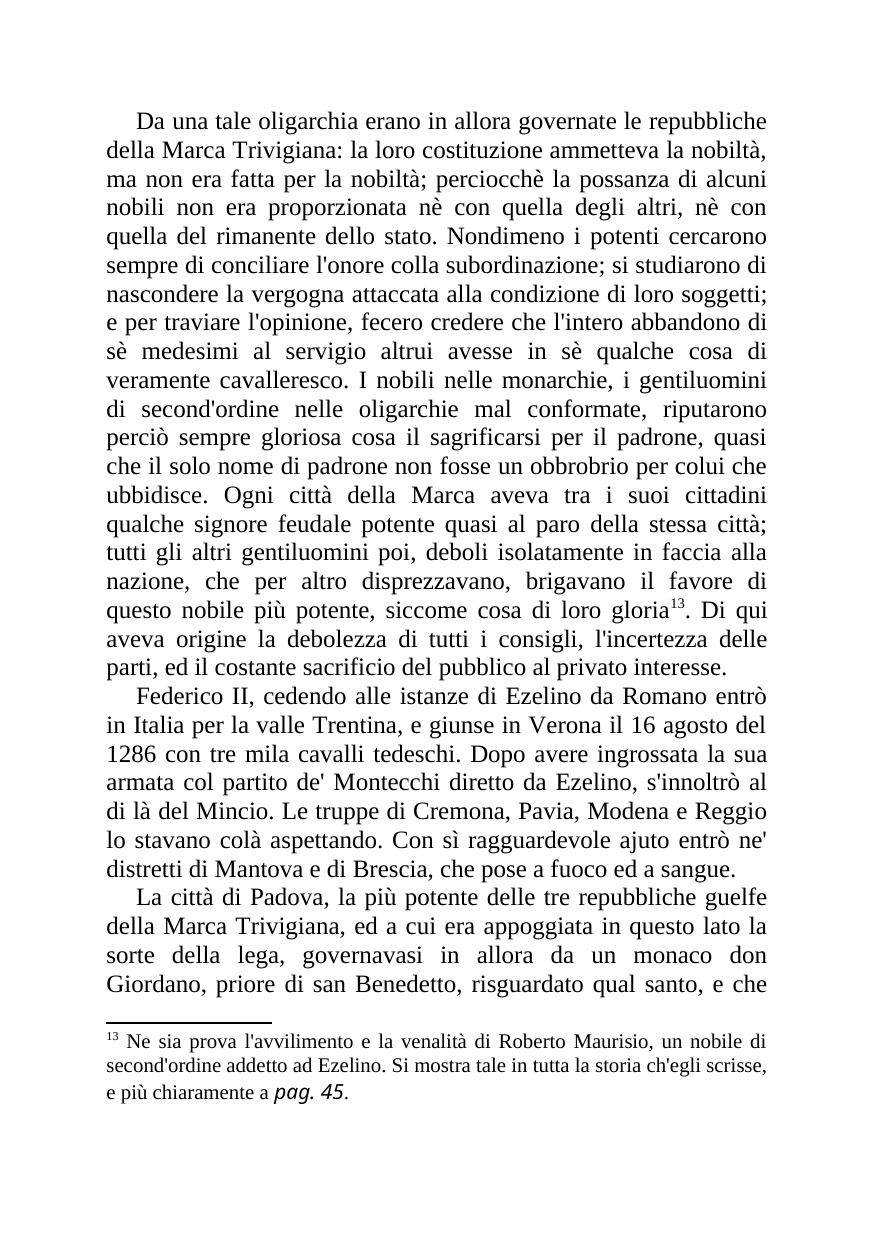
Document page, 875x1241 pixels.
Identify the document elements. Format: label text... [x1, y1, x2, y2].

text Ne sia prova l'avvilimento e la venalità di Roberto Maurisio, un nobile di second'ordine addetto ad Ezelino. Si mostra tale in tutta la storia ch'egli scrisse, e più chiaramente a pag. 45. [106, 1029, 768, 1105]
text Da una tale oligarchia erano in allora governate le repubbliche della Marca Trivigiana: la loro costituzione ammetteva la nobiltà, ma non era fatta per la nobiltà; perciocchè la possanza di alcuni nobili non era proporzionata nè con quella degli altri, nè con quella del rimanente dello stato. Nondimeno i potenti cercarono sempre di conciliare l'onore colla subordinazione; si studiarono di nascondere la vergogna attaccata alla condizione di loro soggetti; e per traviare l'opinione, fecero credere che l'intero abbandono di sè medesimi al servigio altrui avesse in sè qualche cosa di veramente cavalleresco. I nobili nelle monarchie, i gentiluomini di second'ordine nelle oligarchie mal conformate, riputarono perciò sempre gloriosa cosa il sagrificarsi per il padrone, quasi che il solo nome di padrone non fosse un obbrobrio per colui che ubbidisce. Ogni città della Marca aveva tra i suoi cittadini qualche signore feudale potente quasi al paro della stessa città; tutti gli altri gentiluomini poi, deboli isolatamente in faccia alla nazione, che per altro disprezzavano, brigavano il favore di questo nobile più potente, siccome cosa di loro gloria. Di qui aveva origine la debolezza di tutti i consigli, l'incertezza delle parti, ed il costante sacrificio del pubblico al privato interesse. [106, 106, 768, 681]
text Federico II, cedendo alle istanze di Ezelino da Romano entrò in Italia per la valle Trentina, e giunse in Verona il 16 agosto del 1286 con tre mila cavalli tedeschi. Dopo avere ingrossata la sua armata col partito de' Montecchi diretto da Ezelino, s'innoltrò al di là del Mincio. Le truppe di Cremona, Pavia, Modena e Reggio lo stavano colà aspettando. Con sì ragguardevole ajuto entrò ne' distretti di Mantova e di Brescia, che pose a fuoco ed a sangue. [106, 681, 768, 882]
text La città di Padova, la più potente delle tre repubbliche guelfe della Marca Trivigiana, ed a cui era appoggiata in questo lato la sorte della lega, governavasi in allora da un monaco don Giordano, priore di san Benedetto, risguardato qual santo, e che [106, 882, 768, 997]
